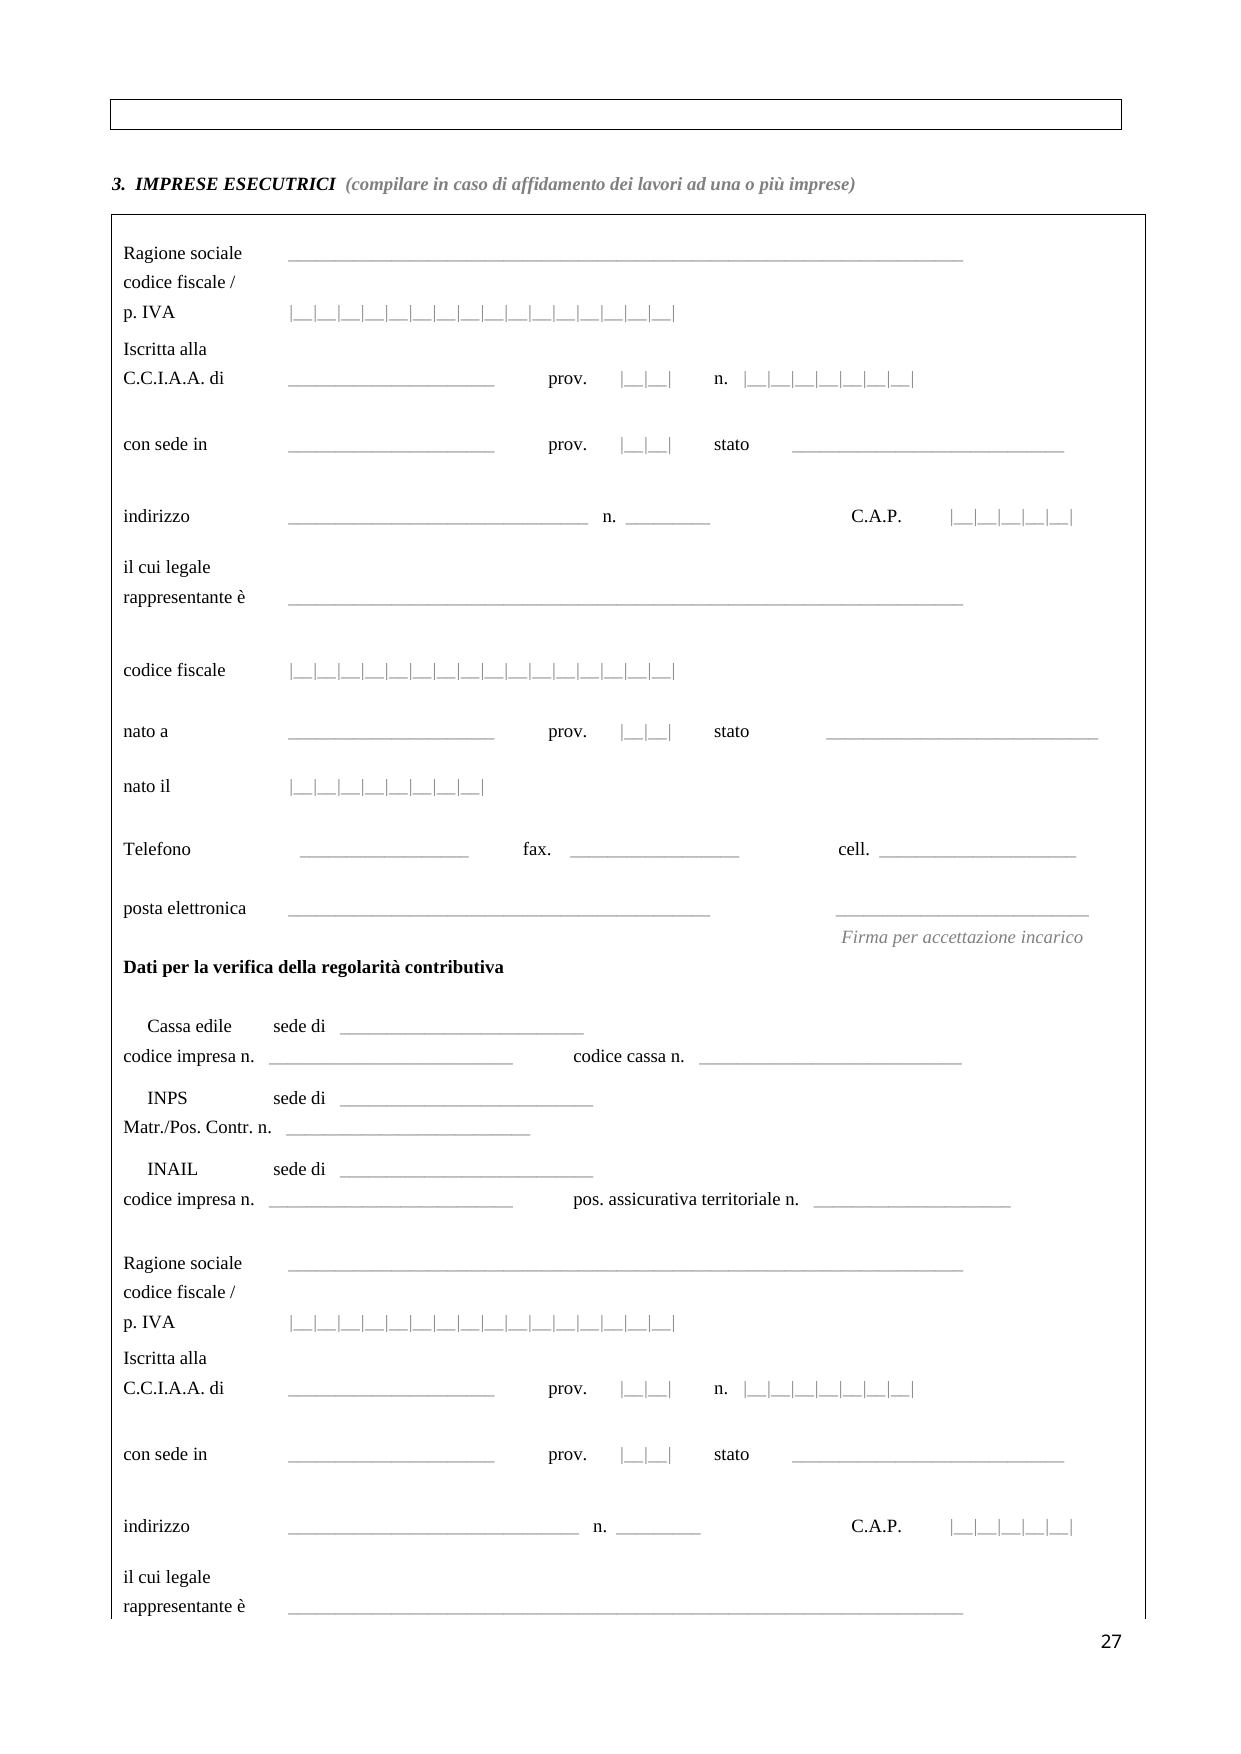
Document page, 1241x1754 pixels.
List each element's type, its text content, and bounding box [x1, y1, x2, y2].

table_cell ________________________________________________________________________ [277, 528, 1145, 609]
table_cell nato a [112, 683, 277, 743]
table_cell |__|__| [608, 1400, 703, 1466]
table_cell nato il [112, 743, 277, 799]
table_cell ________________________________ n. _________ [277, 457, 781, 528]
table_cell _______________________________ n. _________ [277, 1466, 781, 1538]
table_cell cell. _____________________ [770, 799, 1145, 861]
table_cell ______________________ [277, 391, 537, 457]
table_cell ______________________ [277, 1400, 537, 1466]
table_header [1137, 173, 1141, 214]
table_cell [781, 100, 1121, 128]
table_cell Telefono [112, 799, 277, 861]
table_cell indirizzo [112, 1466, 277, 1538]
table_header 3. IMPRESE ESECUTRICI (compilare in caso di affidamento dei lavori ad una o più imprese) [112, 173, 1137, 214]
table_cell _____________________________ [781, 391, 1145, 457]
table_cell [265, 100, 781, 128]
table_cell ___________________________ Firma per accettazione incarico [781, 861, 1145, 950]
table_cell [537, 743, 608, 799]
table_header [1141, 173, 1145, 214]
table_cell [703, 743, 781, 799]
table_cell |__|__| [608, 1334, 703, 1400]
table_cell [608, 743, 703, 799]
table_cell prov. [537, 1400, 608, 1466]
table_cell codice fiscale [112, 609, 277, 683]
table_cell ________________________________________________________________________ [277, 215, 1145, 265]
table_cell ______________________ [277, 683, 537, 743]
table_cell codice fiscale / p. IVA [112, 1275, 277, 1334]
table_cell __________________ [277, 799, 493, 861]
table_cell ________________________________________________________________________ [277, 1538, 1145, 1619]
table_cell [1122, 99, 1127, 128]
table_cell [781, 743, 1145, 799]
table_cell prov. [537, 391, 608, 457]
table_cell |__|__|__|__|__|__|__|__| [277, 743, 537, 799]
table_cell _____________________________________________ [277, 861, 781, 950]
table_cell stato [703, 391, 781, 457]
table_cell Iscritta alla C.C.I.A.A. di [112, 1334, 277, 1400]
table_cell |__|__|__|__|__|__|__|__|__|__|__|__|__|__|__|__| [277, 265, 1145, 324]
table_cell C.A.P. |__|__|__|__|__| [781, 1466, 1145, 1538]
table_cell prov. [537, 1334, 608, 1400]
table_cell fax. __________________ [493, 799, 770, 861]
table_cell indirizzo [112, 457, 277, 528]
table_cell il cui legale rappresentante è [112, 1538, 277, 1619]
table_cell prov. [537, 324, 608, 391]
table_cell [111, 100, 265, 128]
table_cell codice fiscale / p. IVA [112, 265, 277, 324]
table_cell _____________________________ [781, 1400, 1145, 1466]
table_cell ________________________________________________________________________ [277, 1224, 1145, 1275]
table_cell con sede in [112, 391, 277, 457]
table_cell Dati per la verifica della regolarità contributiva  Cassa edile sede di __________________________ codice impresa n. __________________________ codice cassa n. ____________________________  INPS sede di ___________________________ Matr./Pos. Contr. n. __________________________  INAIL sede di ___________________________ codice impresa n. __________________________ pos. assicurativa territoriale n. _____________________ [112, 950, 1145, 1224]
table_cell Ragione sociale [112, 215, 277, 265]
table_cell prov. [537, 683, 608, 743]
table_cell stato [703, 683, 781, 743]
table_cell |__|__|__|__|__|__|__|__|__|__|__|__|__|__|__|__| [277, 609, 1145, 683]
table_cell posta elettronica [112, 861, 277, 950]
table_cell Iscritta alla C.C.I.A.A. di [112, 324, 277, 391]
table_cell |__|__| [608, 683, 703, 743]
table_cell stato [703, 1400, 781, 1466]
table_cell ______________________ [277, 1334, 537, 1400]
table_cell Ragione sociale [112, 1224, 277, 1275]
table_cell n. |__|__|__|__|__|__|__| [703, 324, 1145, 391]
table_cell il cui legale rappresentante è [112, 528, 277, 609]
table_cell C.A.P. |__|__|__|__|__| [781, 457, 1145, 528]
table_cell con sede in [112, 1400, 277, 1466]
table_cell |__|__| [608, 324, 703, 391]
table_cell n. |__|__|__|__|__|__|__| [703, 1334, 1145, 1400]
table_cell ______________________ [277, 324, 537, 391]
table_cell |__|__|__|__|__|__|__|__|__|__|__|__|__|__|__|__| [277, 1275, 1145, 1334]
table_cell _____________________________ [781, 683, 1145, 743]
table_cell |__|__| [608, 391, 703, 457]
